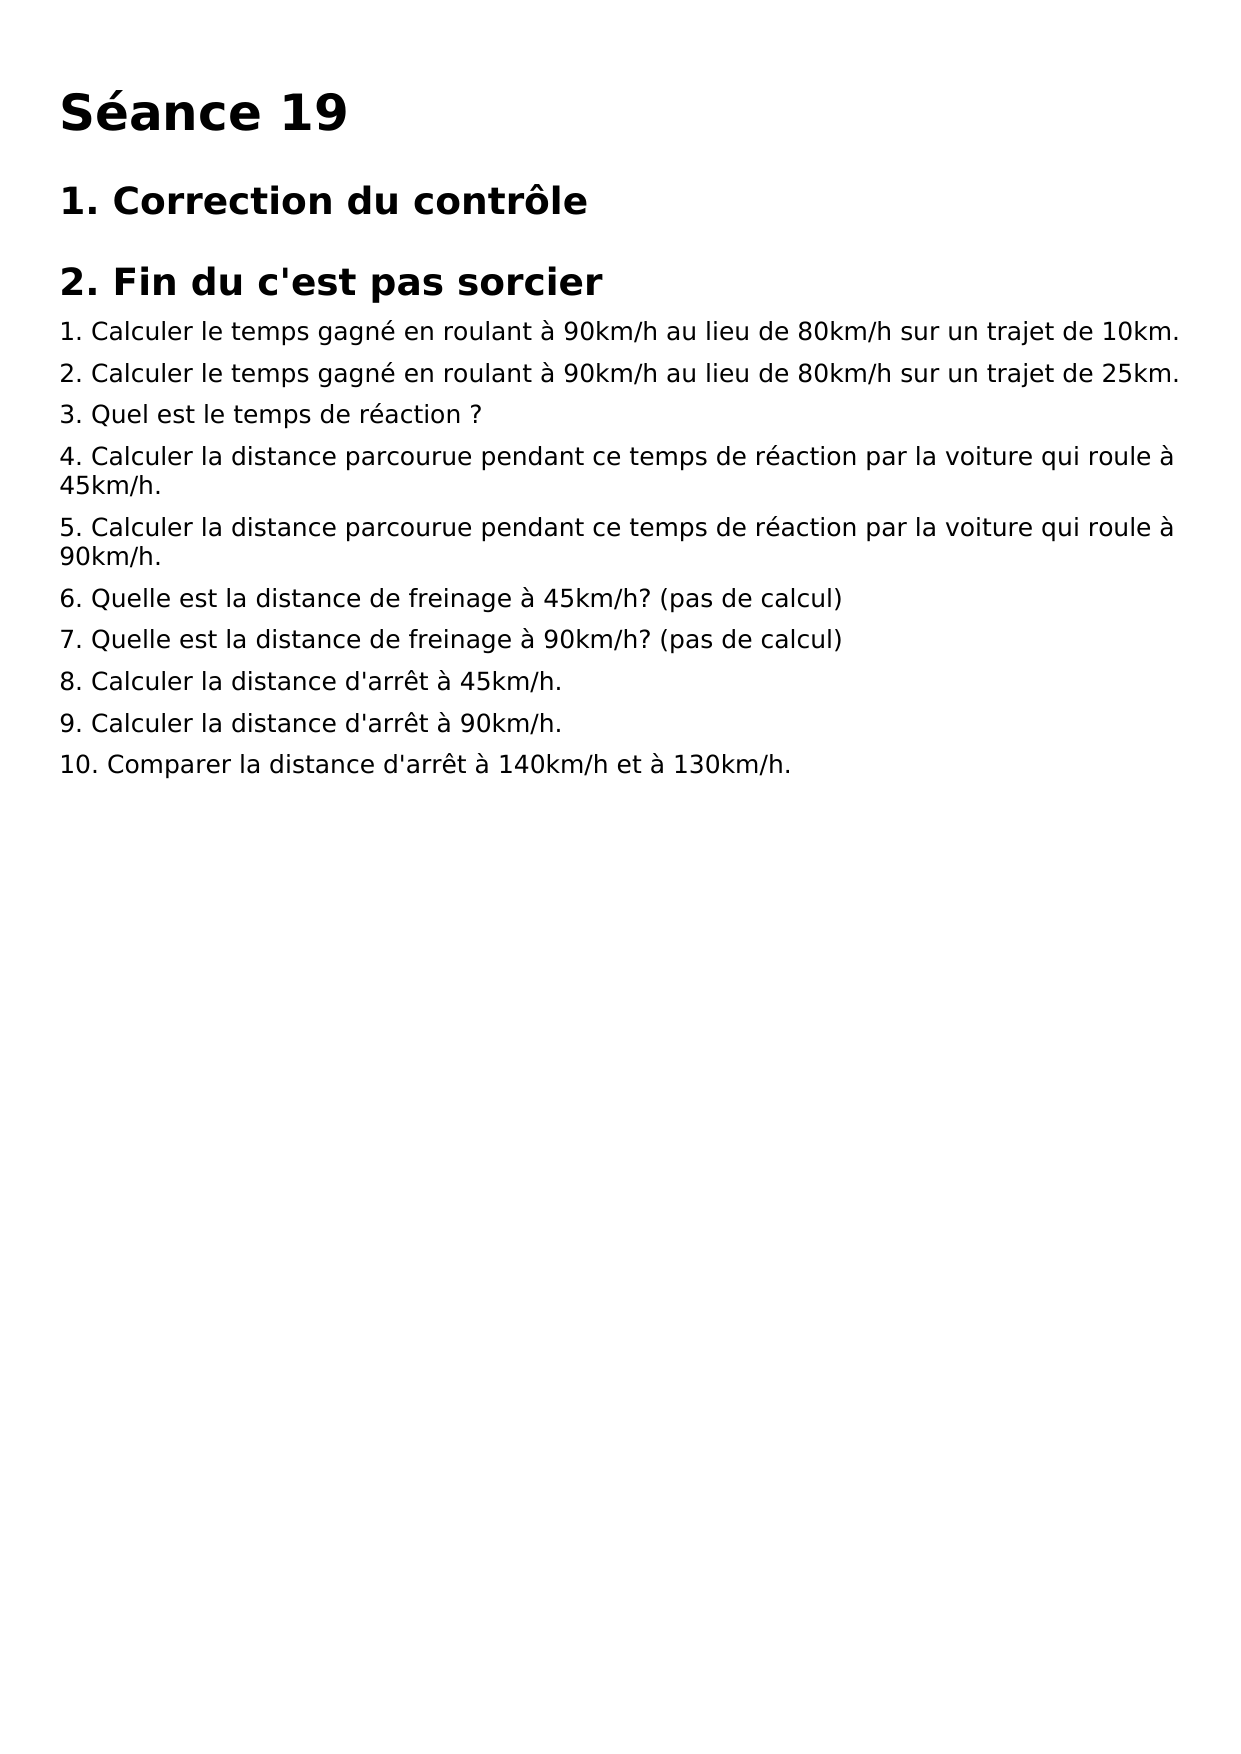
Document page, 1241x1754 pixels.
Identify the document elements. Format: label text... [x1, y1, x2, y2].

text 2. Calculer le temps gagné en roulant à 90km/h au lieu de 80km/h sur un trajet de 25km. [59, 359, 1181, 388]
text 6. Quelle est la distance de freinage à 45km/h? (pas de calcul) [59, 584, 1181, 613]
subtitle 1. Correction du contrôle [59, 180, 1181, 223]
subtitle 2. Fin du c'est pas sorcier [59, 261, 1181, 304]
text 5. Calculer la distance parcourue pendant ce temps de réaction par la voiture qui roule à 90km/h. [59, 513, 1181, 571]
text 1. Calculer le temps gagné en roulant à 90km/h au lieu de 80km/h sur un trajet de 10km. [59, 317, 1181, 346]
text 3. Quel est le temps de réaction ? [59, 400, 1181, 429]
text 9. Calculer la distance d'arrêt à 90km/h. [59, 709, 1181, 738]
subtitle Séance 19 [59, 84, 1181, 142]
text 4. Calculer la distance parcourue pendant ce temps de réaction par la voiture qui roule à 45km/h. [59, 442, 1181, 500]
text 7. Quelle est la distance de freinage à 90km/h? (pas de calcul) [59, 625, 1181, 654]
text 8. Calculer la distance d'arrêt à 45km/h. [59, 667, 1181, 696]
text 10. Comparer la distance d'arrêt à 140km/h et à 130km/h. [59, 750, 1181, 779]
